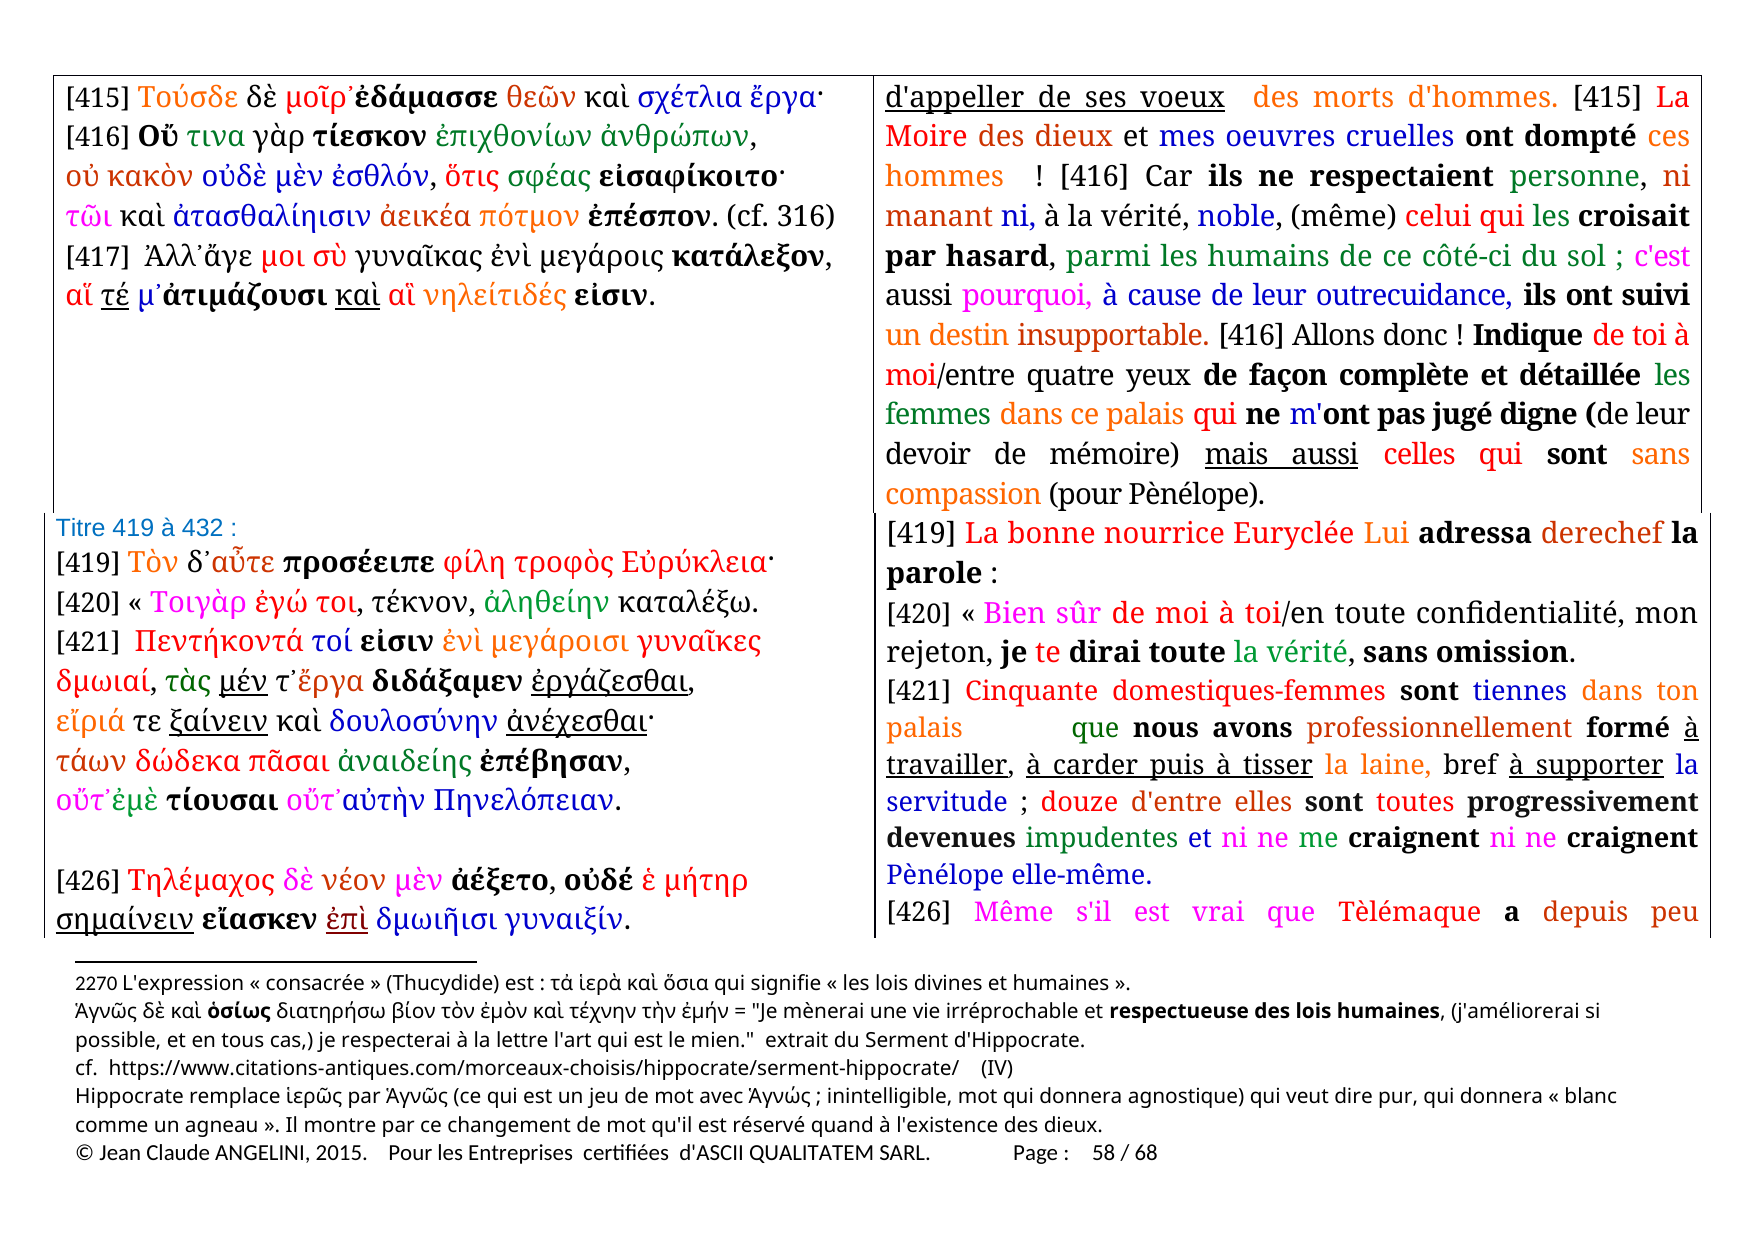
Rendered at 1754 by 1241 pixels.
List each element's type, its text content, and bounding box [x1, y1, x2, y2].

table_header d'appeller de ses voeux des morts d'hommes. [415] La Moire des dieux et mes oeuvres cruelles ont dompté ces hommes ! [416] Car ils ne respectaient personne, ni manant ni, à la vérité, noble, (même) celui qui les croisait par hasard, parmi les humains de ce côté-ci du sol ; c'est aussi pourquoi, à cause de leur outrecuidance, ils ont suivi un destin insupportable. [416] Allons donc ! Indique de toi à moi/entre quatre yeux de façon complète et détaillée les femmes dans ce palais qui ne m'ont pas jugé digne (de leur devoir de mémoire) mais aussi celles qui sont sans compassion (pour Pènélope). [874, 76, 1701, 513]
table_header [419] La bonne nourrice Euryclée Lui adressa derechef la parole : [420] « Bien sûr de moi à toi/en toute confidentialité, mon rejeton, je te dirai toute la vérité, sans omission. [421] Cinquante domestiques-femmes sont tiennes dans ton palais que nous avons professionnellement formé à travailler, à carder puis à tisser la laine, bref à supporter la servitude ; douze d'entre elles sont toutes progressivement devenues impudentes et ni ne me craignent ni ne craignent Pènélope elle-même. [426] Même s'il est vrai que Tèlémaque a depuis peu [876, 513, 1710, 938]
table_header Titre 419 à 432 : [419] Τὸν δ᾽αὖτε προσέειπε φίλη τροφὸς Εὐρύκλεια· [420] « Τοιγὰρ ἐγώ τοι, τέκνον, ἀληθείην καταλέξω. [421] Πεντήκοντά τοί εἰσιν ἐνὶ μεγάροισι γυναῖκες δμωιαί, τὰς μέν τ᾽ἔργα διδάξαμεν ἐργάζεσθαι, εἴριά τε ξαίνειν καὶ δουλοσύνην ἀνέχεσθαι· τάων δώδεκα πᾶσαι ἀναιδείης ἐπέβησαν, οὔτ᾽ἐμὲ τίουσαι οὔτ᾽αὐτὴν Πηνελόπειαν. [426] Τηλέμαχος δὲ νέον μὲν ἀέξετο, οὐδέ ἑ μήτηρ σημαίνειν εἴασκεν ἐπὶ δμωιῆισι γυναιξίν. [45, 513, 874, 938]
table_header [415] Τούσδε δὲ μοῖρ᾽ἐδάμασσε θεῶν καὶ σχέτλια ἔργα· [416] Οὔ τινα γὰρ τίεσκον ἐπιχθονίων ἀνθρώπων, οὐ κακὸν οὐδὲ μὲν ἐσθλόν, ὅτις σφέας εἰσαφίκοιτο· τῶι καὶ ἀτασθαλίηισιν ἀεικέα πότμον ἐπέσπον. (cf. 316) [417] Ἀλλ᾽ἄγε μοι σὺ γυναῖκας ἐνὶ μεγάροις κατάλεξον, αἵ τέ μ᾽ἀτιμάζουσι καὶ αἳ νηλείτιδές εἰσιν. [54, 76, 873, 513]
